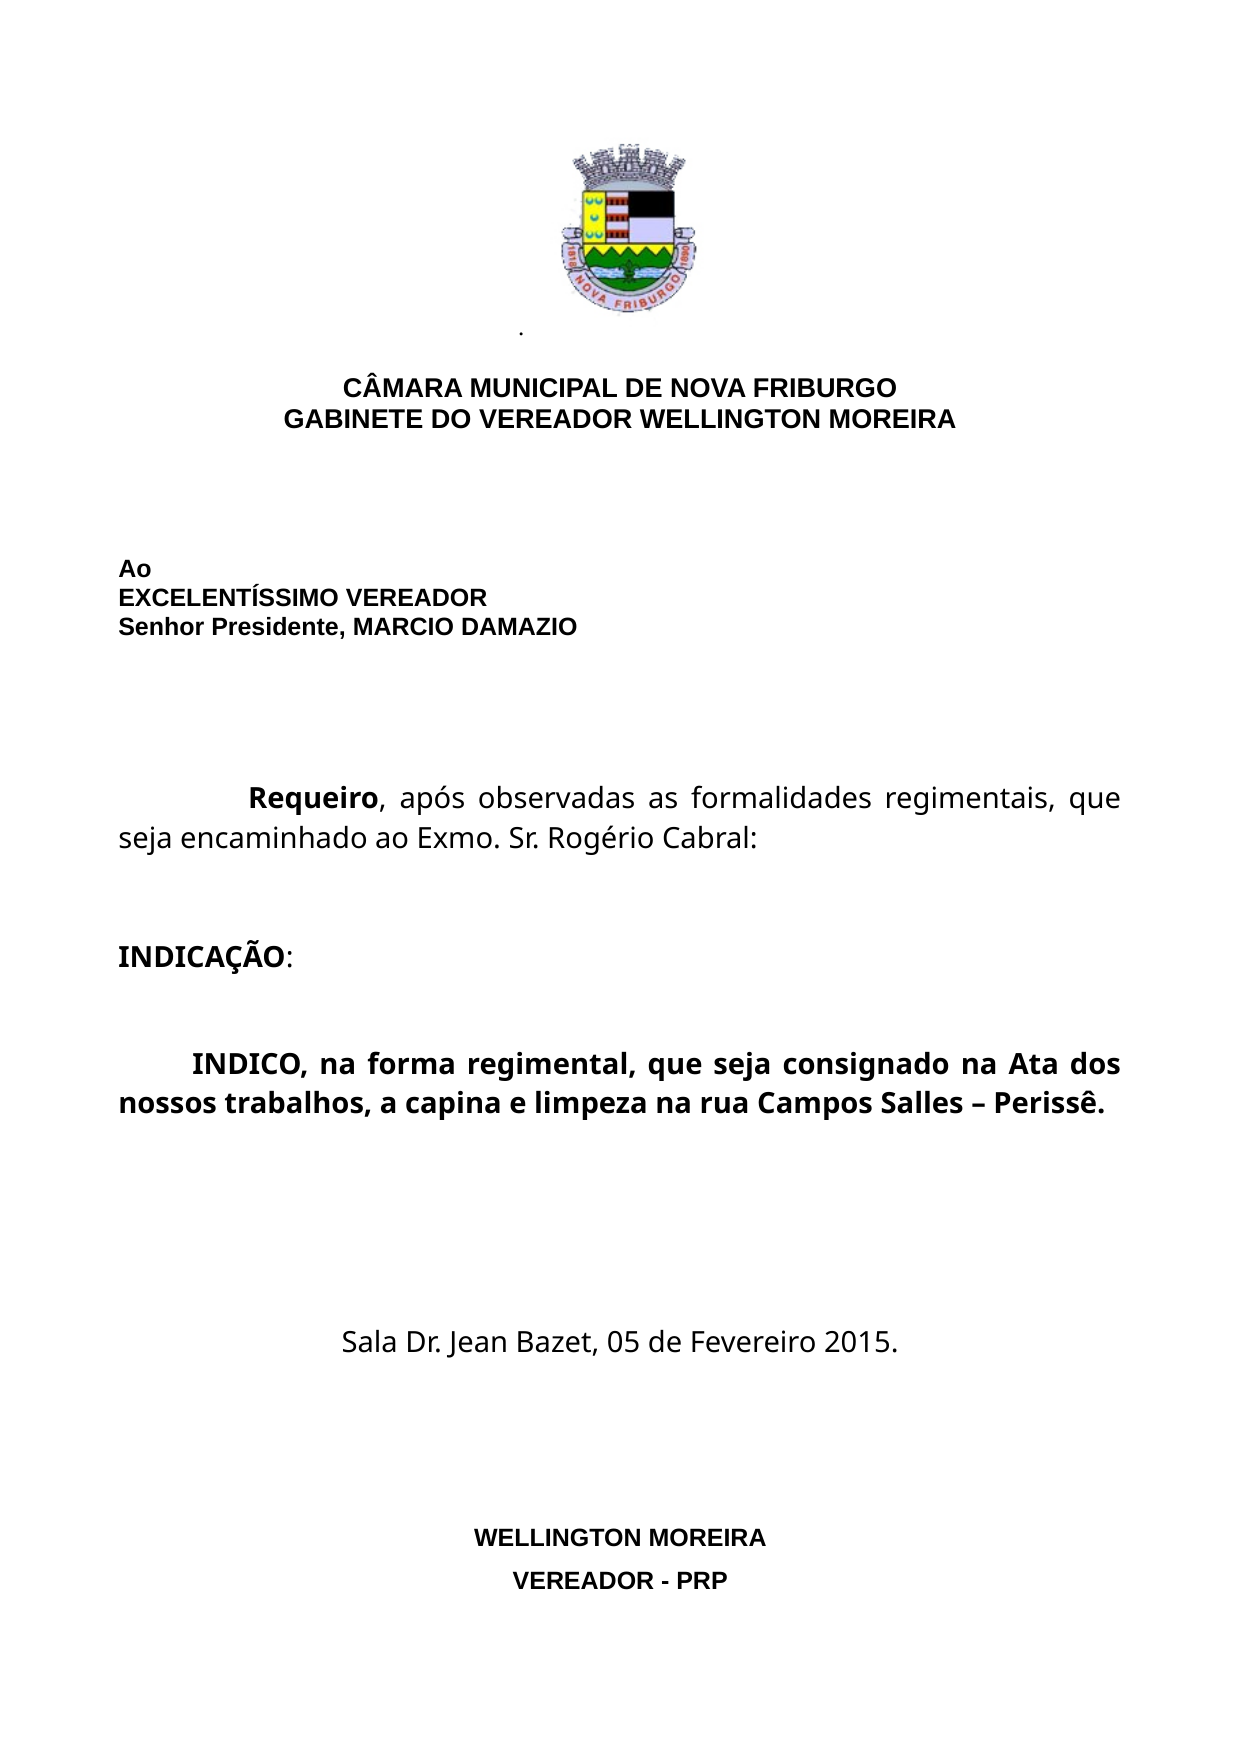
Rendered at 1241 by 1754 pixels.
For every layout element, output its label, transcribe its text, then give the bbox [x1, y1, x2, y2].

text GABINETE DO VEREADOR WELLINGTON MOREIRA [118, 403, 1122, 434]
text Ao [118, 554, 1122, 583]
text CÂMARA MUNICIPAL DE NOVA FRIBURGO [118, 372, 1122, 403]
text Senhor Presidente, MARCIO DAMAZIO [118, 612, 1122, 641]
text EXCELENTÍSSIMO VEREADOR [118, 583, 1122, 612]
text . [118, 118, 1122, 341]
text INDICAÇÃO: [118, 936, 1122, 976]
text WELLINGTON MOREIRA [118, 1523, 1122, 1552]
text VEREADOR - PRP [118, 1566, 1122, 1595]
picture [540, 127, 706, 327]
text INDICO, na forma regimental, que seja consignado na Ata dos nossos trabalhos, a capina e limpeza na rua Campos Salles – Perissê. [118, 1043, 1122, 1122]
text Requeiro, após observadas as formalidades regimentais, que seja encaminhado ao Exmo. Sr. Rogério Cabral: [118, 778, 1122, 857]
text Sala Dr. Jean Bazet, 05 de Fevereiro 2015. [118, 1321, 1122, 1361]
